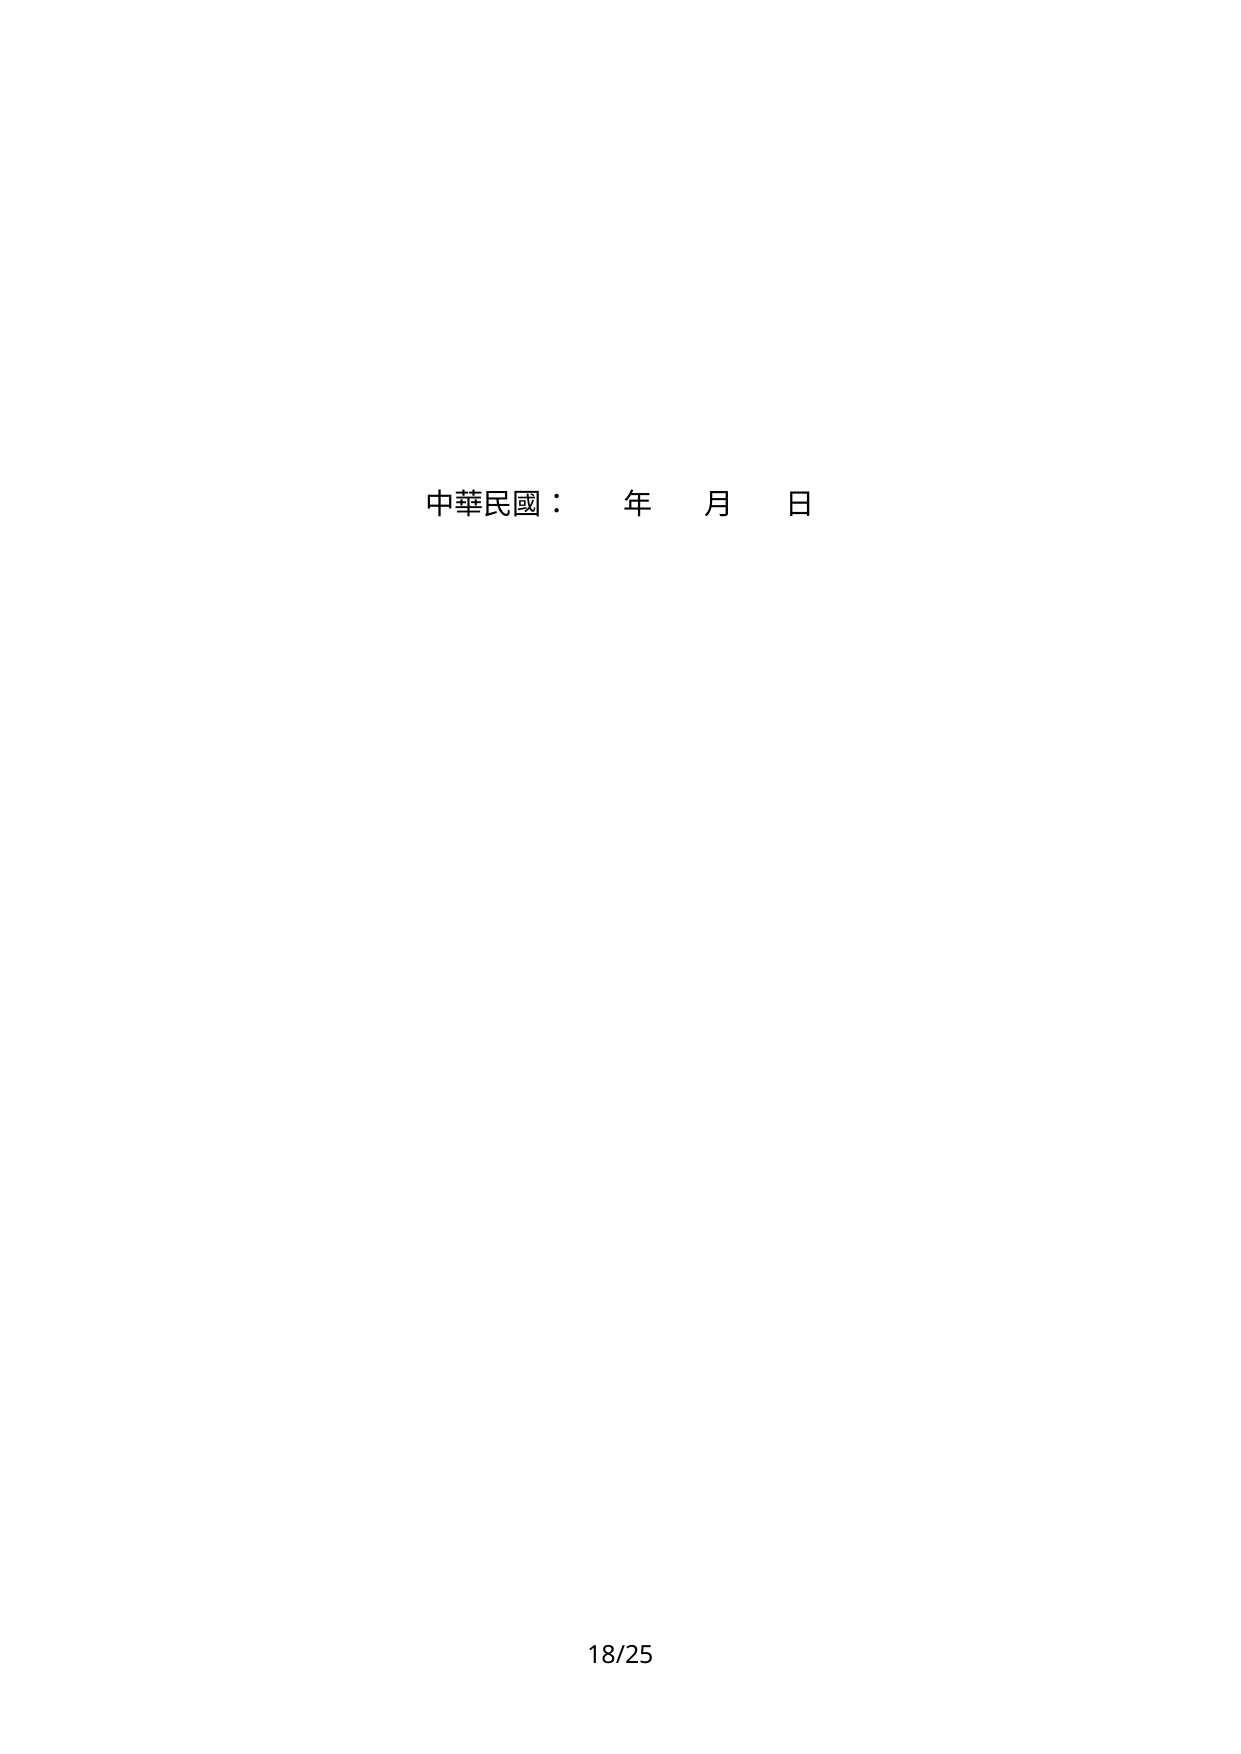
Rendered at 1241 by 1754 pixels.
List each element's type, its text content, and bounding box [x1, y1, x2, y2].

text 中華民國： 年 月 日 [153, 464, 1087, 539]
